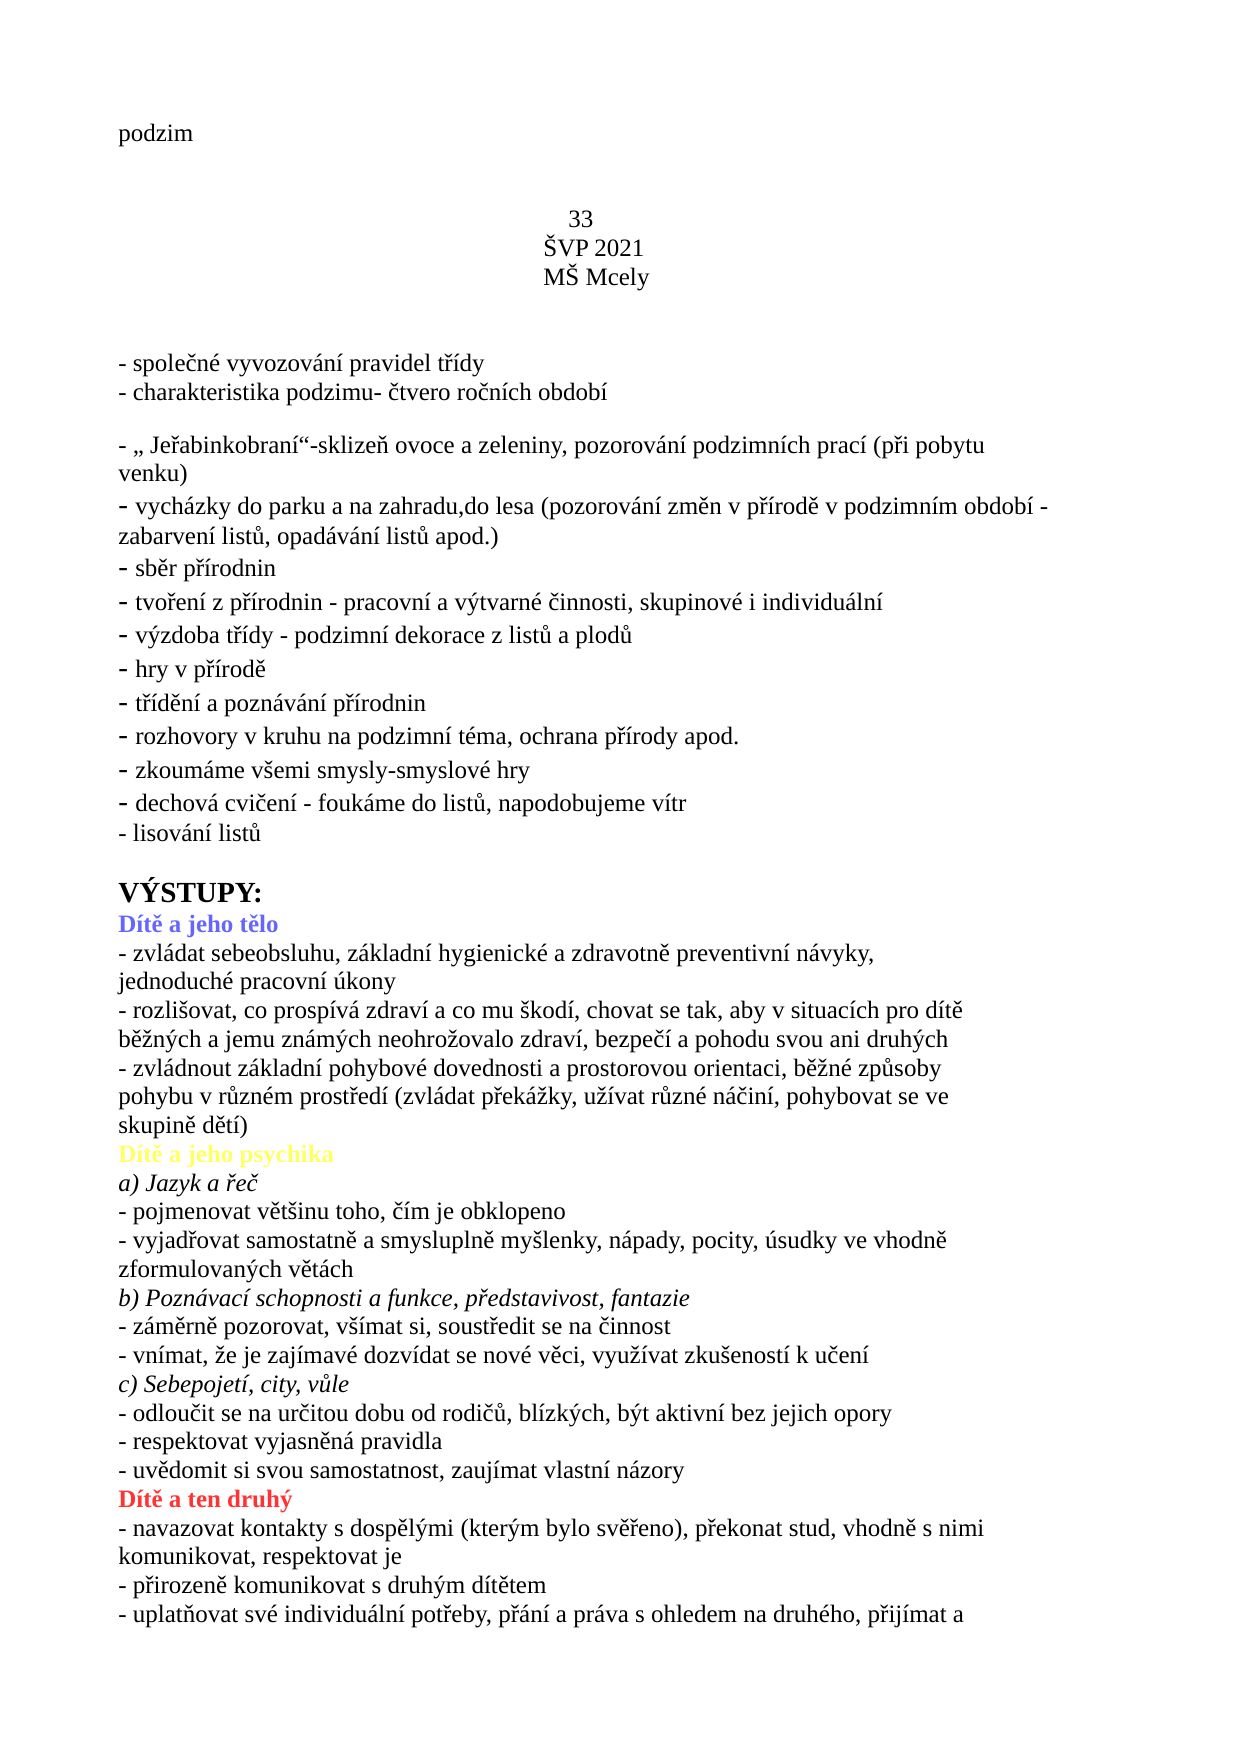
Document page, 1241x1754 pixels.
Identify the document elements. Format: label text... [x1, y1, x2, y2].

text pohybu v různém prostředí (zvládat překážky, užívat různé náčiní, pohybovat se ve [118, 1081, 1122, 1110]
text jednoduché pracovní úkony [118, 966, 1122, 995]
text - vyjadřovat samostatně a smysluplně myšlenky, nápady, pocity, úsudky ve vhodně [118, 1225, 1122, 1254]
text - záměrně pozorovat, všímat si, soustředit se na činnost [118, 1311, 1122, 1340]
text MŠ Mcely [118, 262, 1122, 291]
text - „ Jeřabinkobraní“-sklizeň ovoce a zeleniny, pozorování podzimních prací (při pobytu [118, 430, 1122, 458]
text - sběr přírodnin [118, 549, 1122, 583]
text - lisování listů [118, 818, 1122, 847]
text podzim [118, 118, 1122, 147]
text - zvládat sebeobsluhu, základní hygienické a zdravotně preventivní návyky, [118, 938, 1122, 966]
text skupině dětí) [118, 1110, 1122, 1139]
text - respektovat vyjasněná pravidla [118, 1426, 1122, 1455]
text 33 [118, 204, 1122, 233]
text venku) [118, 458, 1122, 487]
text Dítě a jeho psychika [118, 1139, 1122, 1168]
text - zvládnout základní pohybové dovednosti a prostorovou orientaci, běžné způsoby [118, 1053, 1122, 1081]
text - hry v přírodě [118, 650, 1122, 684]
text - přirozeně komunikovat s druhým dítětem [118, 1570, 1122, 1599]
text - třídění a poznávání přírodnin [118, 684, 1122, 717]
text a) Jazyk a řeč [118, 1168, 1122, 1196]
text komunikovat, respektovat je [118, 1541, 1122, 1570]
text - charakteristika podzimu- čtvero ročních období [118, 377, 1122, 406]
text c) Sebepojetí, city, vůle [118, 1369, 1122, 1398]
text b) Poznávací schopnosti a funkce, představivost, fantazie [118, 1283, 1122, 1311]
text - uvědomit si svou samostatnost, zaujímat vlastní názory [118, 1455, 1122, 1484]
text Dítě a jeho tělo [118, 909, 1122, 938]
text - navazovat kontakty s dospělými (kterým bylo svěřeno), překonat stud, vhodně s nimi [118, 1513, 1122, 1541]
text běžných a jemu známých neohrožovalo zdraví, bezpečí a pohodu svou ani druhých [118, 1024, 1122, 1053]
text - pojmenovat většinu toho, čím je obklopeno [118, 1196, 1122, 1225]
text ŠVP 2021 [118, 233, 1122, 262]
text - uplatňovat své individuální potřeby, přání a práva s ohledem na druhého, přijímat a [118, 1599, 1122, 1628]
text - rozlišovat, co prospívá zdraví a co mu škodí, chovat se tak, aby v situacích pro dítě [118, 995, 1122, 1024]
text Dítě a ten druhý [118, 1484, 1122, 1513]
text - tvoření z přírodnin - pracovní a výtvarné činnosti, skupinové i individuální [118, 583, 1122, 617]
text zabarvení listů, opadávání listů apod.) [118, 521, 1122, 549]
text - odloučit se na určitou dobu od rodičů, blízkých, být aktivní bez jejich opory [118, 1398, 1122, 1426]
text - vycházky do parku a na zahradu,do lesa (pozorování změn v přírodě v podzimním období - [118, 487, 1122, 521]
text zformulovaných větách [118, 1254, 1122, 1283]
text VÝSTUPY: [118, 875, 1122, 909]
text - zkoumáme všemi smysly-smyslové hry [118, 751, 1122, 784]
text - výzdoba třídy - podzimní dekorace z listů a plodů [118, 617, 1122, 650]
text - rozhovory v kruhu na podzimní téma, ochrana přírody apod. [118, 717, 1122, 751]
text - společné vyvozování pravidel třídy [118, 348, 1122, 377]
text - dechová cvičení - foukáme do listů, napodobujeme vítr [118, 784, 1122, 818]
text - vnímat, že je zajímavé dozvídat se nové věci, využívat zkušeností k učení [118, 1340, 1122, 1369]
